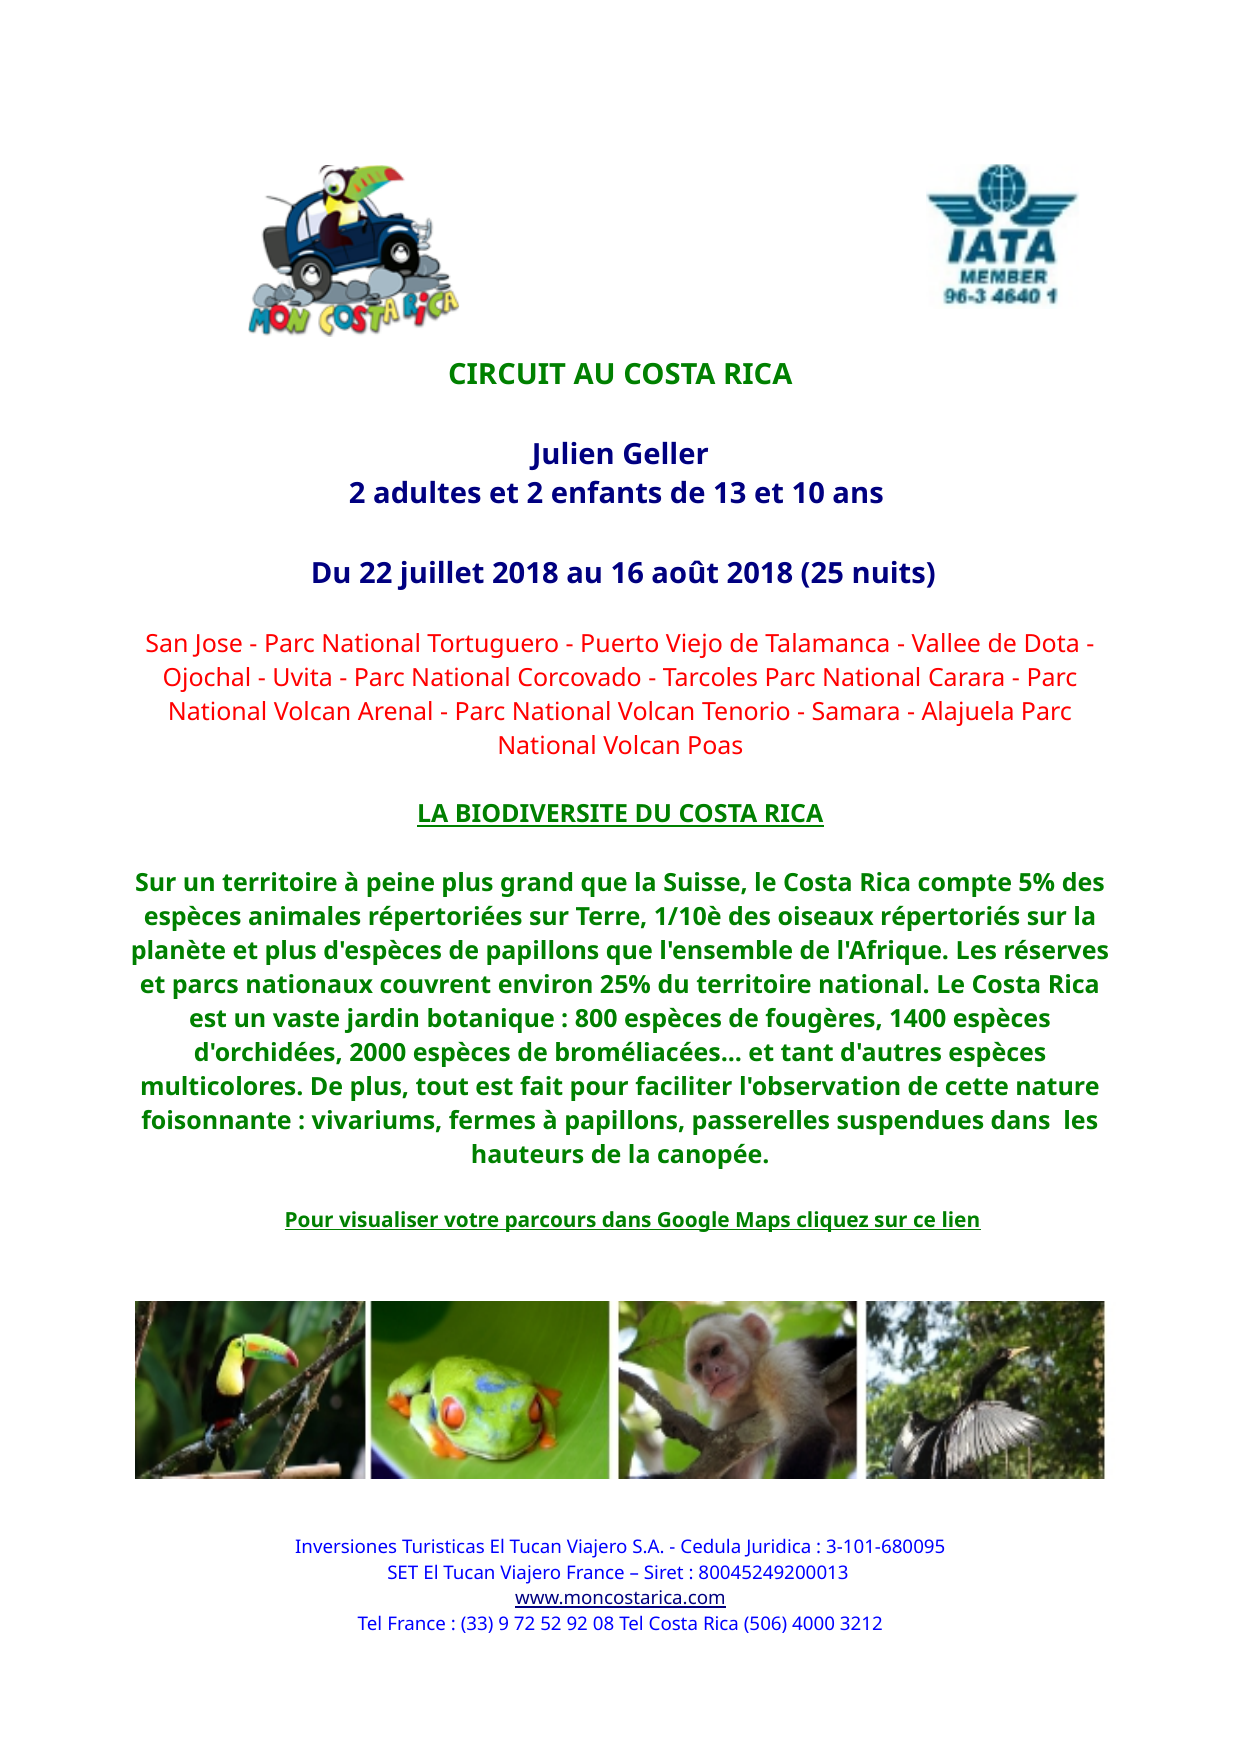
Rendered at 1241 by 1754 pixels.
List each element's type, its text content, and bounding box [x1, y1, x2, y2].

picture [135, 1301, 1116, 1479]
text LA BIODIVERSITE DU COSTA RICA [118, 796, 1122, 830]
table_header [118, 118, 620, 353]
text San Jose - Parc National Tortuguero - Puerto Viejo de Talamanca - Vallee de Dota - Ojochal - Uvita - Parc National Corcovado - Tarcoles Parc National Carara - Parc National Volcan Arenal - Parc National Volcan Tenorio - Samara - Alajuela Parc National Volcan Poas [118, 626, 1122, 762]
text Pour visualiser votre parcours dans Google Maps cliquez sur ce lien [118, 1205, 1146, 1233]
text Julien Geller [118, 433, 1122, 473]
table_header [620, 118, 1122, 353]
text CIRCUIT AU COSTA RICA [118, 353, 1122, 393]
picture [926, 164, 1080, 309]
picture [248, 165, 460, 337]
text Sur un territoire à peine plus grand que la Suisse, le Costa Rica compte 5% des espèces animales répertoriées sur Terre, 1/10è des oiseaux répertoriés sur la planète et plus d'espèces de papillons que l'ensemble de l'Afrique. Les réserves et parcs nationaux couvrent environ 25% du territoire national. Le Costa Rica est un vaste jardin botanique : 800 espèces de fougères, 1400 espèces d'orchidées, 2000 espèces de broméliacées... et tant d'autres espèces multicolores. De plus, tout est fait pour faciliter l'observation de cette nature foisonnante : vivariums, fermes à papillons, passerelles suspendues dans les hauteurs de la canopée. [118, 864, 1122, 1171]
text Du 22 juillet 2018 au 16 août 2018 (25 nuits) [118, 552, 1122, 592]
text 2 adultes et 2 enfants de 13 et 10 ans [118, 473, 1122, 512]
